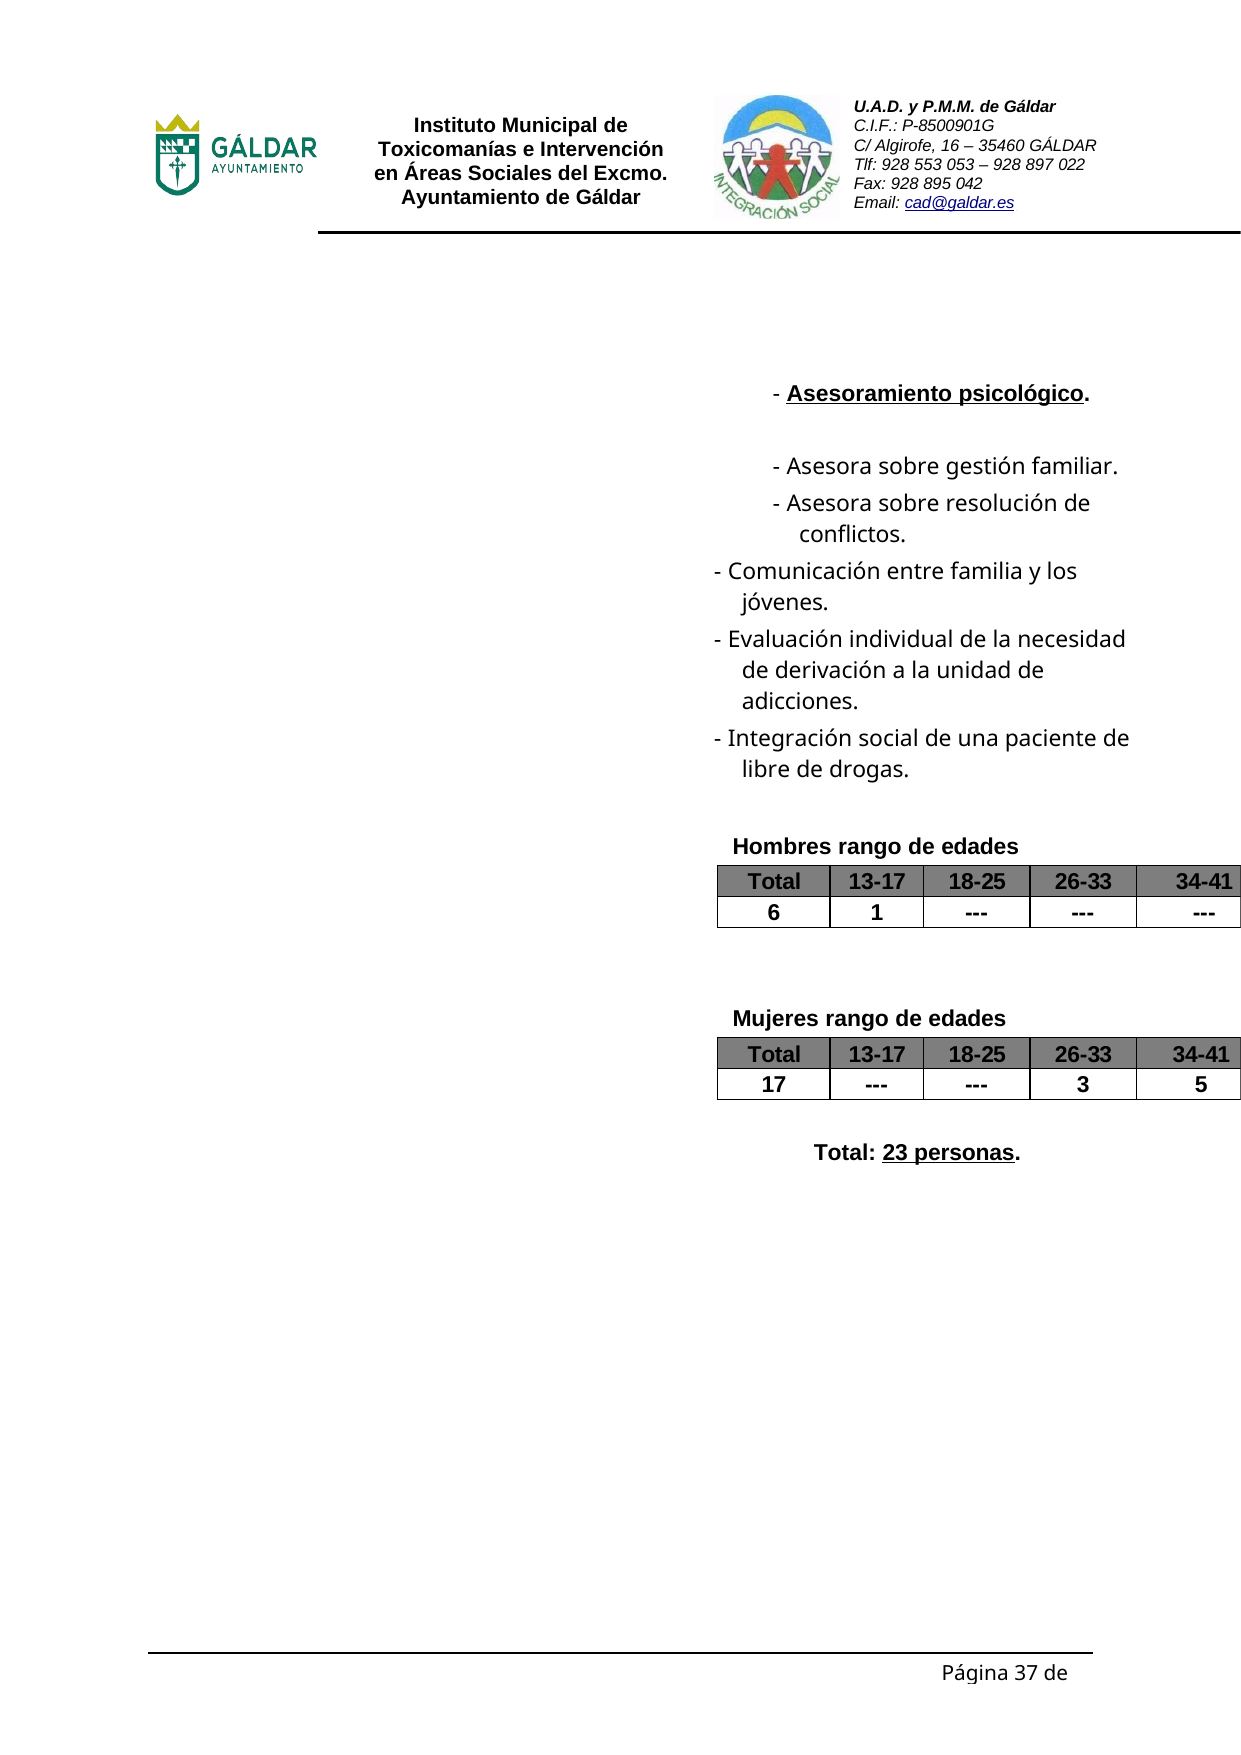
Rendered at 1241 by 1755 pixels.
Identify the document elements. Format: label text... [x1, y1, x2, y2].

table_header 26-33 [1031, 866, 1136, 896]
text Tlf: 928 553 053 – 928 897 022 [853, 154, 1152, 174]
list Integración social de una paciente de libre de drogas. [714, 721, 1152, 784]
table_header 34-41 [1137, 866, 1240, 896]
table_cell --- [831, 1069, 923, 1099]
table_header 18-25 [924, 1038, 1029, 1068]
table_cell --- [1031, 897, 1136, 927]
list Asesoramiento psicológico. [772, 380, 1152, 406]
text Fax: 928 895 042 [853, 174, 1152, 193]
table_header 34-41 [1137, 1038, 1240, 1068]
text Instituto Municipal de Toxicomanías e Intervención en Áreas Sociales del Excmo. [363, 113, 679, 185]
table_header Total [718, 866, 829, 896]
text U.A.D. y P.M.M. de Gáldar [853, 97, 1152, 116]
table_cell 3 [1031, 1069, 1136, 1099]
text C/ Algirofe, 16 – 35460 GÁLDAR [853, 135, 1152, 154]
table_header 18-25 [924, 866, 1029, 896]
text Email: cad@galdar.es [853, 193, 1152, 212]
text C.I.F.: P-8500901G [853, 116, 1152, 135]
text Total: 23 personas. [683, 1139, 1021, 1165]
table_cell --- [924, 897, 1029, 927]
list Comunicación entre familia y los jóvenes. [714, 555, 1152, 617]
text Mujeres rango de edades [732, 1005, 1152, 1032]
table_header 26-33 [1031, 1038, 1136, 1068]
table_header 13-17 [831, 1038, 923, 1068]
list Asesora sobre resolución de conflictos. [772, 487, 1152, 550]
table_cell 6 [718, 897, 829, 927]
table_cell 1 [831, 897, 923, 927]
text Ayuntamiento de Gáldar [363, 185, 679, 209]
table_header 13-17 [831, 866, 923, 896]
list Asesora sobre gestión familiar. [772, 450, 1152, 482]
table_header Total [718, 1038, 829, 1068]
table_cell --- [924, 1069, 1029, 1099]
list Evaluación individual de la necesidad de derivación a la unidad de adicciones. [714, 623, 1152, 716]
table_cell 5 [1137, 1069, 1240, 1099]
text Hombres rango de edades [732, 833, 1152, 859]
table_cell --- [1137, 897, 1240, 927]
table_cell 17 [718, 1069, 829, 1099]
